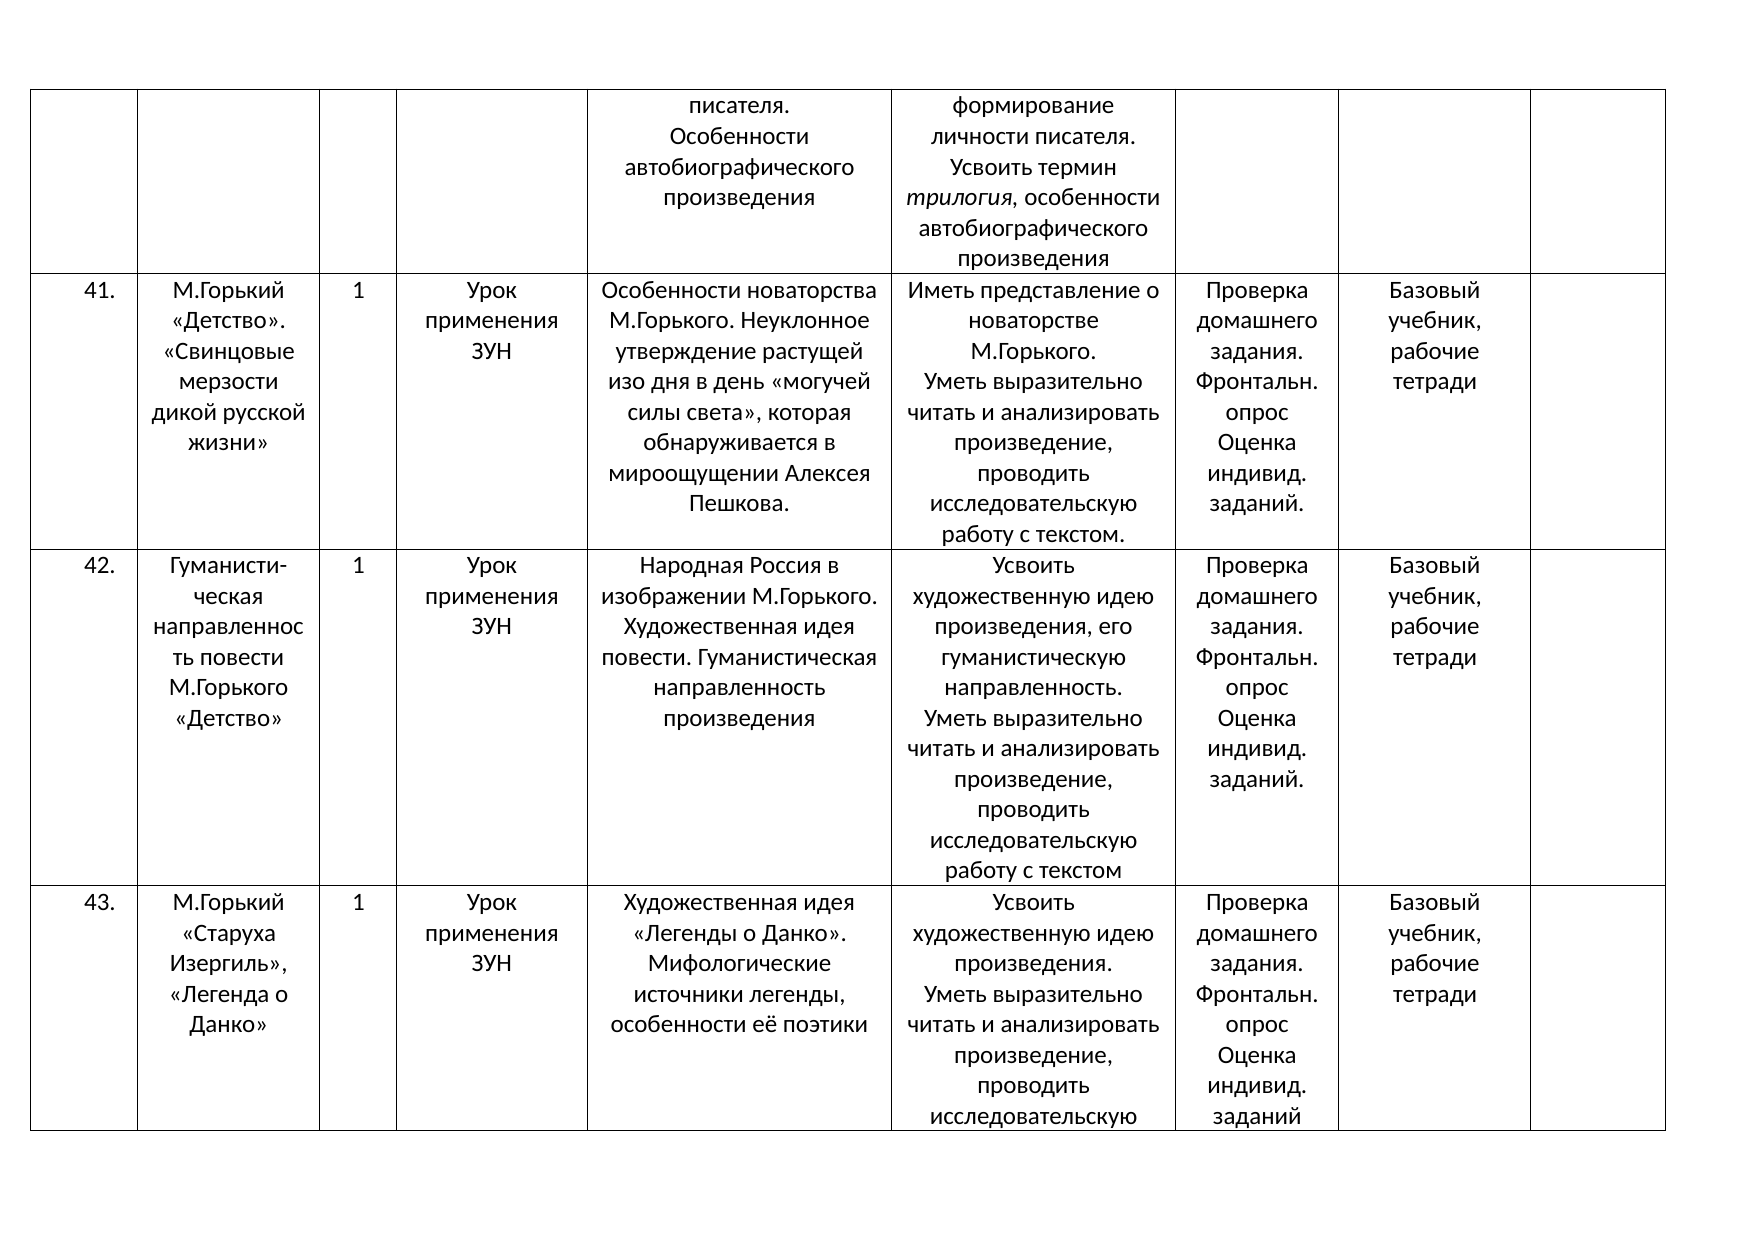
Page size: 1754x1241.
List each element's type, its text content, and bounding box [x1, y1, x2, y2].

table_cell [31, 90, 137, 273]
table_cell Базовый учебник, рабочие тетради [1339, 886, 1530, 1130]
table_cell [31, 886, 137, 1130]
table_cell Урок применения ЗУН [397, 550, 587, 885]
table_cell [1339, 90, 1530, 273]
table_cell формирование личности писателя. Усвоить термин трилогия, особенности автобиографического произведения [892, 90, 1175, 273]
table_cell Усвоить художественную идею произведения, его гуманистическую направленность. Уметь выразительно читать и анализировать произведение, проводить исследовательскую работу с текстом [892, 550, 1175, 885]
table_cell Базовый учебник, рабочие тетради [1339, 274, 1530, 548]
table_cell [1531, 550, 1665, 885]
table_cell [1531, 886, 1665, 1130]
table_cell [31, 274, 137, 548]
table_cell Усвоить художественную идею произведения. Уметь выразительно читать и анализировать произведение, проводить исследовательскую [892, 886, 1175, 1130]
table_cell [1531, 90, 1665, 273]
table_cell М.Горький «Детство». «Свинцовые мерзости дикой русской жизни» [138, 274, 319, 548]
table_cell М.Горький «Старуха Изергиль», «Легенда о Данко» [138, 886, 319, 1130]
table_cell Проверка домашнего задания. Фронтальн. опрос Оценка индивид. заданий. [1176, 274, 1338, 548]
table_cell 1 [320, 550, 396, 885]
table_cell Иметь представление о новаторстве М.Горького. Уметь выразительно читать и анализировать произведение, проводить исследовательскую работу с текстом. [892, 274, 1175, 548]
table_cell [1531, 274, 1665, 548]
table_cell Урок применения ЗУН [397, 886, 587, 1130]
table_cell Урок применения ЗУН [397, 274, 587, 548]
table_cell [31, 550, 137, 885]
table_cell [138, 90, 319, 273]
table_cell Проверка домашнего задания. Фронтальн. опрос Оценка индивид. заданий [1176, 886, 1338, 1130]
table_cell Базовый учебник, рабочие тетради [1339, 550, 1530, 885]
table_cell Гуманисти- ческая направленность повести М.Горького «Детство» [138, 550, 319, 885]
table_cell Художественная идея «Легенды о Данко». Мифологические источники легенды, особенности её поэтики [588, 886, 891, 1130]
table_cell 1 [320, 274, 396, 548]
table_cell 1 [320, 886, 396, 1130]
table_cell [397, 90, 587, 273]
table_cell Особенности новаторства М.Горького. Неуклонное утверждение растущей изо дня в день «могучей силы света», которая обнаруживается в мироощущении Алексея Пешкова. [588, 274, 891, 548]
table_cell [1176, 90, 1338, 273]
table_cell [320, 90, 396, 273]
table_cell писателя. Особенности автобиографического произведения [588, 90, 891, 273]
table_cell Народная Россия в изображении М.Горького. Художественная идея повести. Гуманистическая направленность произведения [588, 550, 891, 885]
table_cell Проверка домашнего задания. Фронтальн. опрос Оценка индивид. заданий. [1176, 550, 1338, 885]
